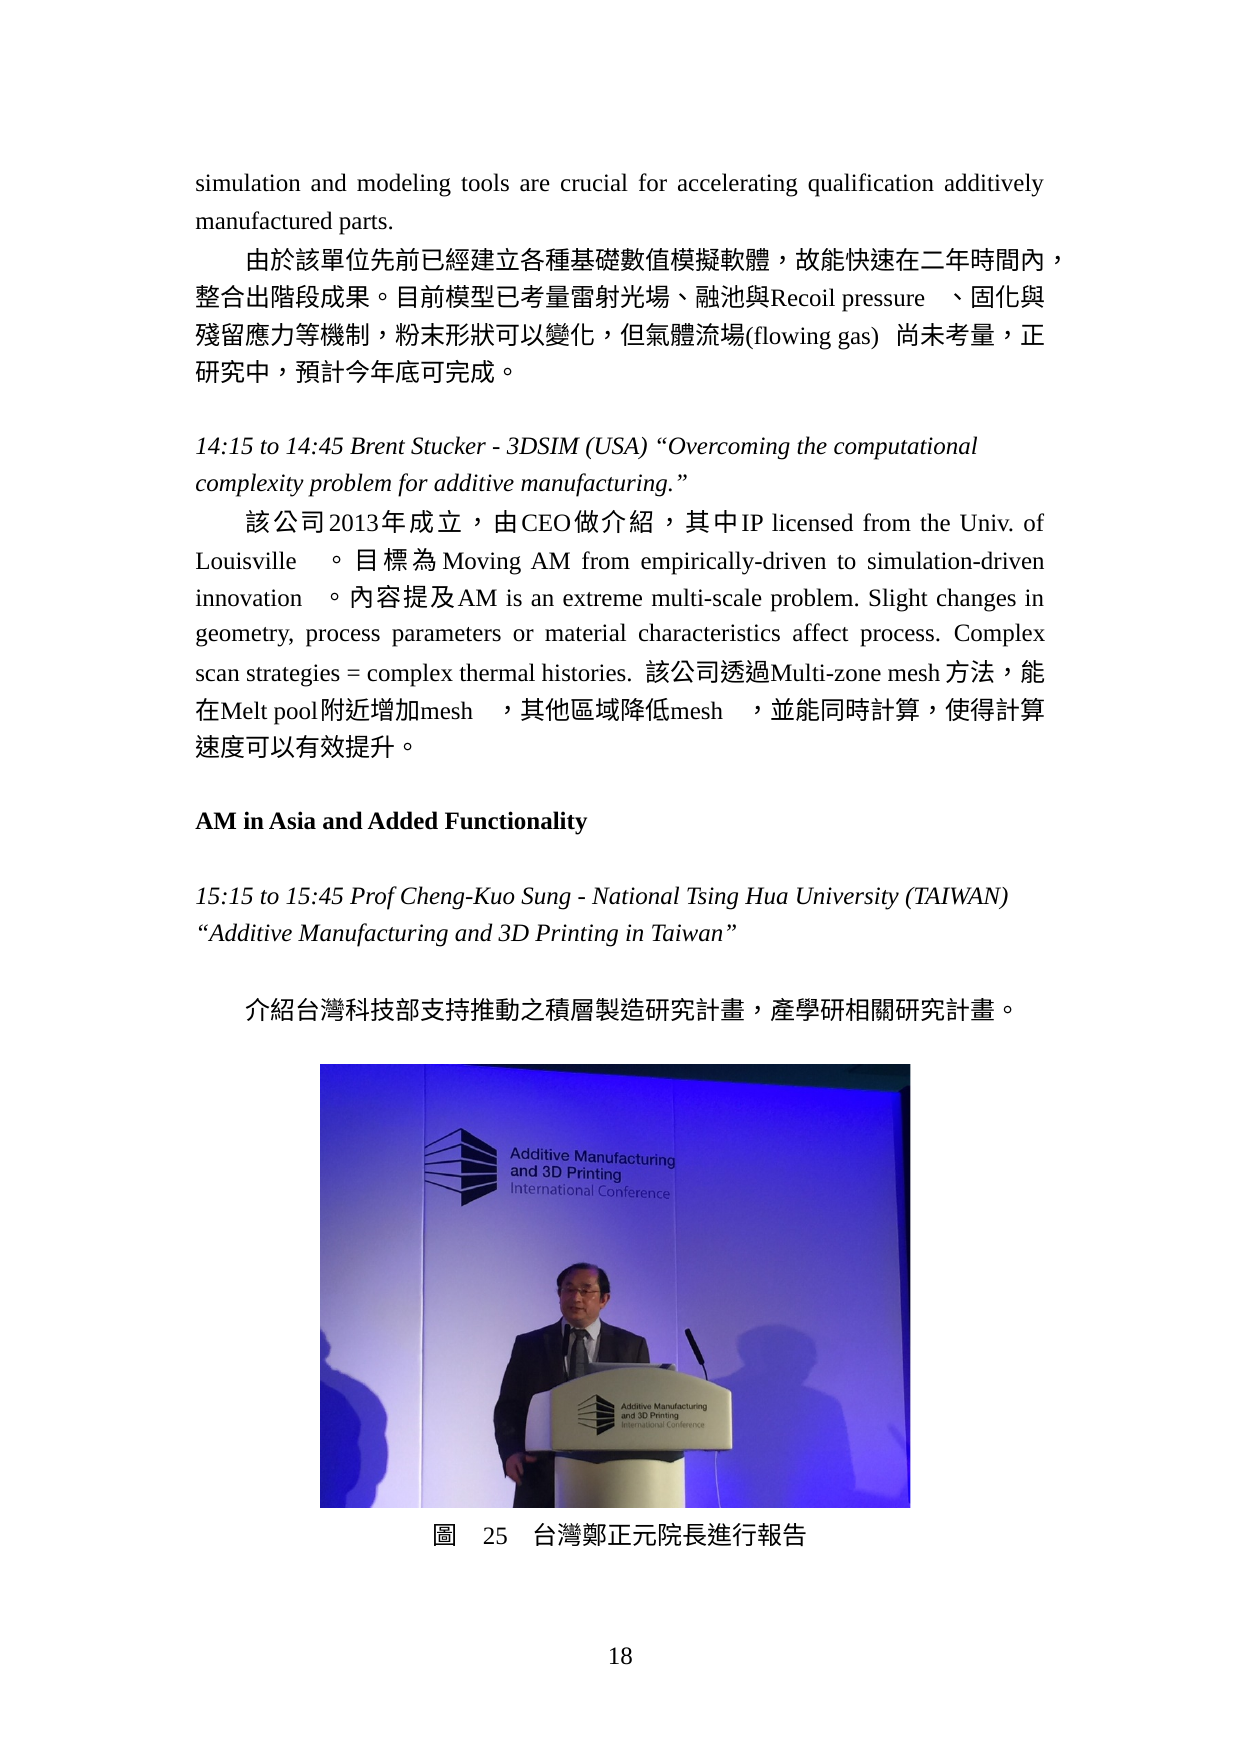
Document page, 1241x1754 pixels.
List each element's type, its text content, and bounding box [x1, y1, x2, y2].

text 14:15 to 14:45 Brent Stucker - 3DSIM (USA) “Overcoming the computational complexity problem for additive manufacturing.” [195, 427, 1045, 502]
text 介紹台灣科技部支持推動之積層製造研究計畫，產學研相關研究計畫。 [195, 989, 1045, 1027]
text 該公司2013年成立，由CEO做介紹，其中IP licensed from the Univ. of Louisville。目標為Moving AM from empirically-driven to simulation-driven innovation。內容提及AM is an extreme multi-scale problem. Slight changes in geometry, process parameters or material characteristics affect process. Complex scan strategies = complex thermal histories. 該公司透過Multi-zone mesh方法，能在Melt pool附近增加mesh，其他區域降低mesh，並能同時計算，使得計算速度可以有效提升。 [195, 502, 1045, 764]
text 15:15 to 15:45 Prof Cheng-Kuo Sung - National Tsing Hua University (TAIWAN) “Additive Manufacturing and 3D Printing in Taiwan” [195, 877, 1045, 952]
text AM in Asia and Added Functionality [195, 802, 1045, 839]
text simulation and modeling tools are crucial for accelerating qualification additively manufactured parts. [195, 164, 1045, 239]
text 由於該單位先前已經建立各種基礎數值模擬軟體，故能快速在二年時間內，整合出階段成果。目前模型已考量雷射光場、融池與Recoil pressure、固化與殘留應力等機制，粉末形狀可以變化，但氣體流場(flowing gas)尚未考量，正研究中，預計今年底可完成。 [195, 239, 1045, 389]
text 圖 25 台灣鄭正元院長進行報告 [195, 1514, 1045, 1552]
picture [320, 1064, 911, 1508]
